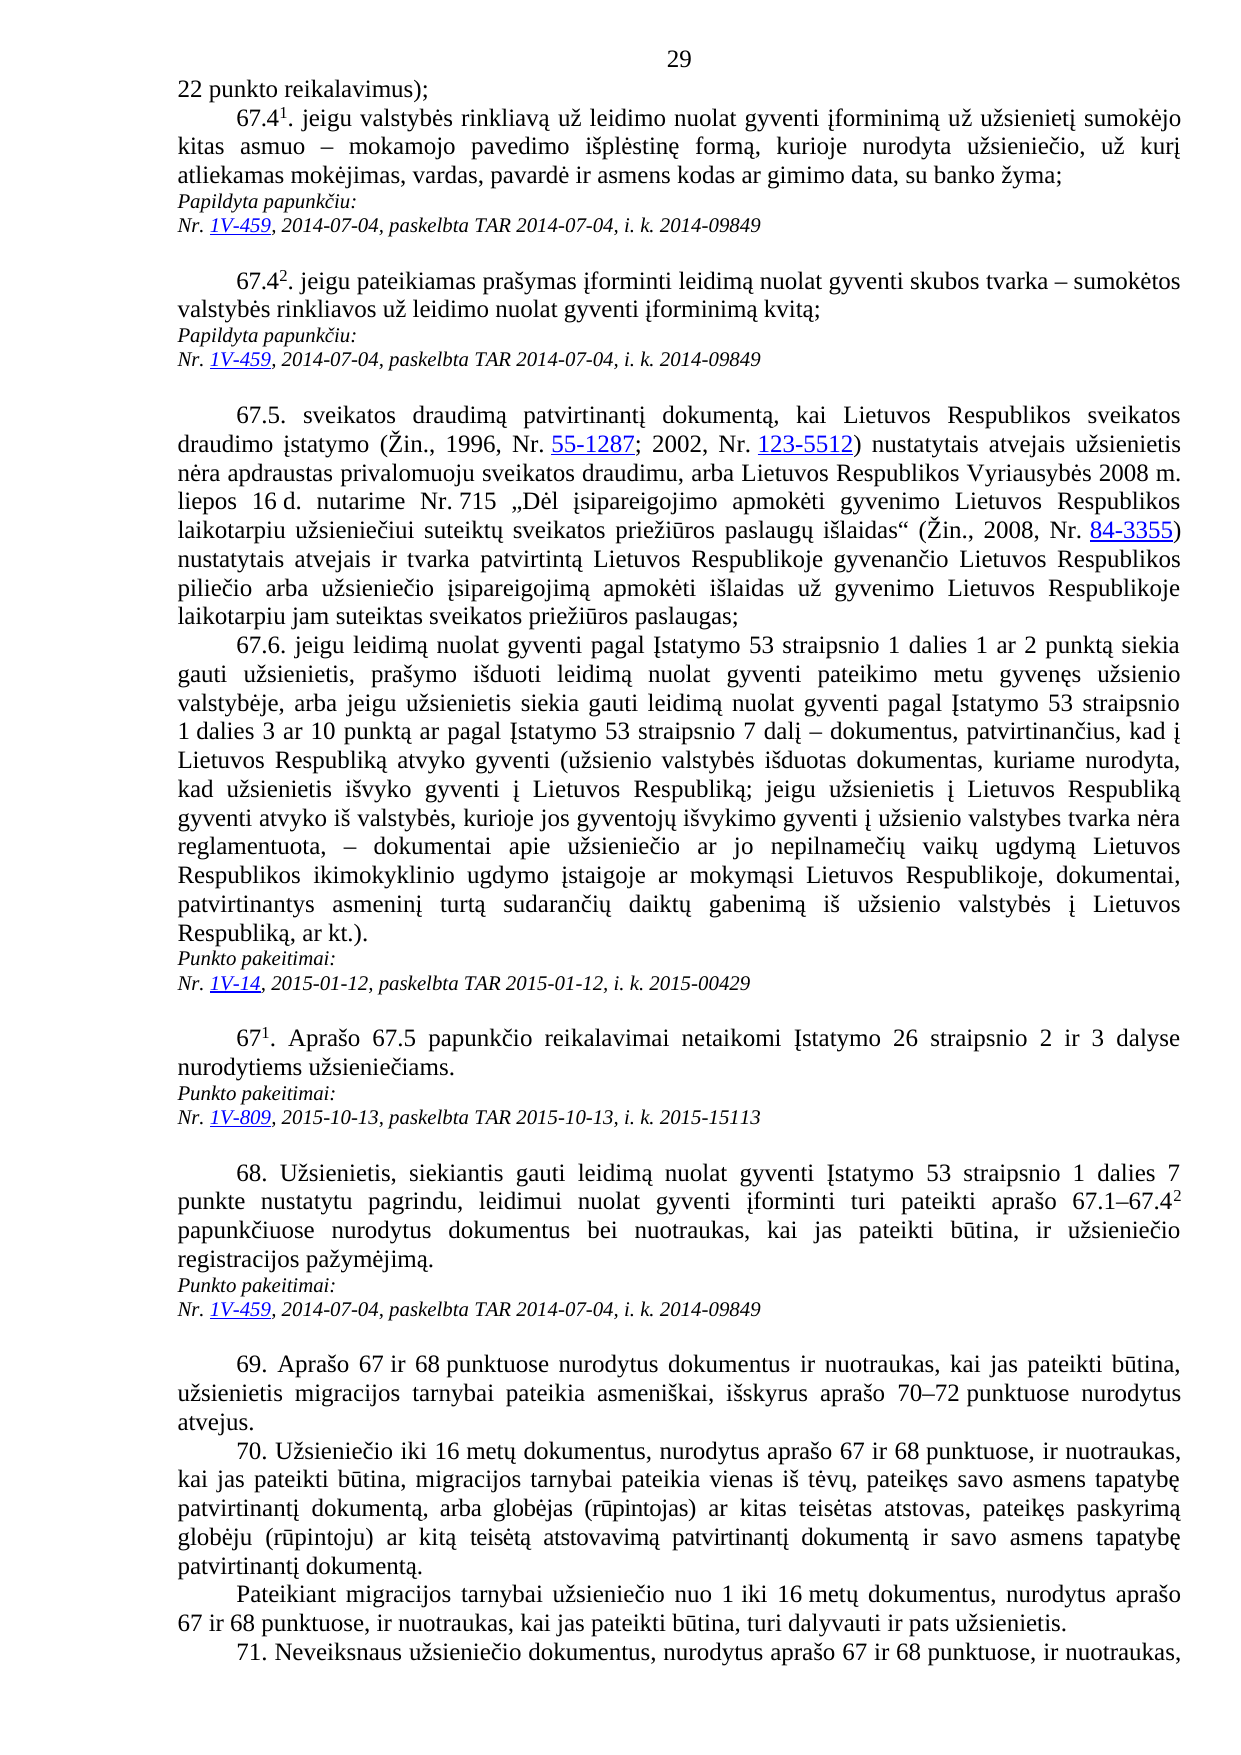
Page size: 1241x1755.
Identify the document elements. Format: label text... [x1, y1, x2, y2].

text Nr. 1V-459, 2014-07-04, paskelbta TAR 2014-07-04, i. k. 2014-09849 [177, 347, 1181, 371]
text 671. Aprašo 67.5 papunkčio reikalavimai netaikomi Įstatymo 26 straipsnio 2 ir 3 dalyse nurodytiems užsieniečiams. [177, 1023, 1181, 1081]
text 68. Užsienietis, siekiantis gauti leidimą nuolat gyventi Įstatymo 53 straipsnio 1 dalies 7 punkte nustatytu pagrindu, leidimui nuolat gyventi įforminti turi pateikti aprašo 67.1–67.42 papunkčiuose nurodytus dokumentus bei nuotraukas, kai jas pateikti būtina, ir užsieniečio registracijos pažymėjimą. [177, 1158, 1181, 1273]
text 71. Neveiksnaus užsieniečio dokumentus, nurodytus aprašo 67 ir 68 punktuose, ir nuotraukas, [177, 1637, 1181, 1666]
text Punkto pakeitimai: [177, 1273, 1181, 1297]
text Nr. 1V-809, 2015-10-13, paskelbta TAR 2015-10-13, i. k. 2015-15113 [177, 1105, 1181, 1129]
text Nr. 1V-459, 2014-07-04, paskelbta TAR 2014-07-04, i. k. 2014-09849 [177, 1297, 1181, 1321]
text 67.41. jeigu valstybės rinkliavą už leidimo nuolat gyventi įforminimą už užsienietį sumokėjo kitas asmuo – mokamojo pavedimo išplėstinę formą, kurioje nurodyta užsieniečio, už kurį atliekamas mokėjimas, vardas, pavardė ir asmens kodas ar gimimo data, su banko žyma; [177, 103, 1181, 189]
text 67.42. jeigu pateikiamas prašymas įforminti leidimą nuolat gyventi skubos tvarka – sumokėtos valstybės rinkliavos už leidimo nuolat gyventi įforminimą kvitą; [177, 266, 1181, 323]
text 67.6. jeigu leidimą nuolat gyventi pagal Įstatymo 53 straipsnio 1 dalies 1 ar 2 punktą siekia gauti užsienietis, prašymo išduoti leidimą nuolat gyventi pateikimo metu gyvenęs užsienio valstybėje, arba jeigu užsienietis siekia gauti leidimą nuolat gyventi pagal Įstatymo 53 straipsnio 1 dalies 3 ar 10 punktą ar pagal Įstatymo 53 straipsnio 7 dalį – dokumentus, patvirtinančius, kad į Lietuvos Respubliką atvyko gyventi (užsienio valstybės išduotas dokumentas, kuriame nurodyta, kad užsienietis išvyko gyventi į Lietuvos Respubliką; jeigu užsienietis į Lietuvos Respubliką gyventi atvyko iš valstybės, kurioje jos gyventojų išvykimo gyventi į užsienio valstybes tvarka nėra reglamentuota, – dokumentai apie užsieniečio ar jo nepilnamečių vaikų ugdymą Lietuvos Respublikos ikimokyklinio ugdymo įstaigoje ar mokymąsi Lietuvos Respublikoje, dokumentai, patvirtinantys asmeninį turtą sudarančių daiktų gabenimą iš užsienio valstybės į Lietuvos Respubliką, ar kt.). [177, 630, 1181, 946]
text Punkto pakeitimai: [177, 1081, 1181, 1105]
text Pateikiant migracijos tarnybai užsieniečio nuo 1 iki 16 metų dokumentus, nurodytus aprašo 67 ir 68 punktuose, ir nuotraukas, kai jas pateikti būtina, turi dalyvauti ir pats užsienietis. [177, 1579, 1181, 1637]
text Nr. 1V-14, 2015-01-12, paskelbta TAR 2015-01-12, i. k. 2015-00429 [177, 970, 1181, 994]
text Papildyta papunkčiu: [177, 189, 1181, 213]
text Nr. 1V-459, 2014-07-04, paskelbta TAR 2014-07-04, i. k. 2014-09849 [177, 213, 1181, 237]
text Punkto pakeitimai: [177, 946, 1181, 970]
text 70. Užsieniečio iki 16 metų dokumentus, nurodytus aprašo 67 ir 68 punktuose, ir nuotraukas, kai jas pateikti būtina, migracijos tarnybai pateikia vienas iš tėvų, pateikęs savo asmens tapatybę patvirtinantį dokumentą, arba globėjas (rūpintojas) ar kitas teisėtas atstovas, pateikęs paskyrimą globėju (rūpintoju) ar kitą teisėtą atstovavimą patvirtinantį dokumentą ir savo asmens tapatybę patvirtinantį dokumentą. [177, 1436, 1181, 1579]
text 67.5. sveikatos draudimą patvirtinantį dokumentą, kai Lietuvos Respublikos sveikatos draudimo įstatymo (Žin., 1996, Nr. 55-1287; 2002, Nr. 123-5512) nustatytais atvejais užsienietis nėra apdraustas privalomuoju sveikatos draudimu, arba Lietuvos Respublikos Vyriausybės 2008 m. liepos 16 d. nutarime Nr. 715 „Dėl įsipareigojimo apmokėti gyvenimo Lietuvos Respublikos laikotarpiu užsieniečiui suteiktų sveikatos priežiūros paslaugų išlaidas“ (Žin., 2008, Nr. 84-3355) nustatytais atvejais ir tvarka patvirtintą Lietuvos Respublikoje gyvenančio Lietuvos Respublikos piliečio arba užsieniečio įsipareigojimą apmokėti išlaidas už gyvenimo Lietuvos Respublikoje laikotarpiu jam suteiktas sveikatos priežiūros paslaugas; [177, 400, 1181, 630]
text 22 punkto reikalavimus); [177, 74, 1181, 103]
text Papildyta papunkčiu: [177, 323, 1181, 347]
text 69. Aprašo 67 ir 68 punktuose nurodytus dokumentus ir nuotraukas, kai jas pateikti būtina, užsienietis migracijos tarnybai pateikia asmeniškai, išskyrus aprašo 70–72 punktuose nurodytus atvejus. [177, 1349, 1181, 1436]
